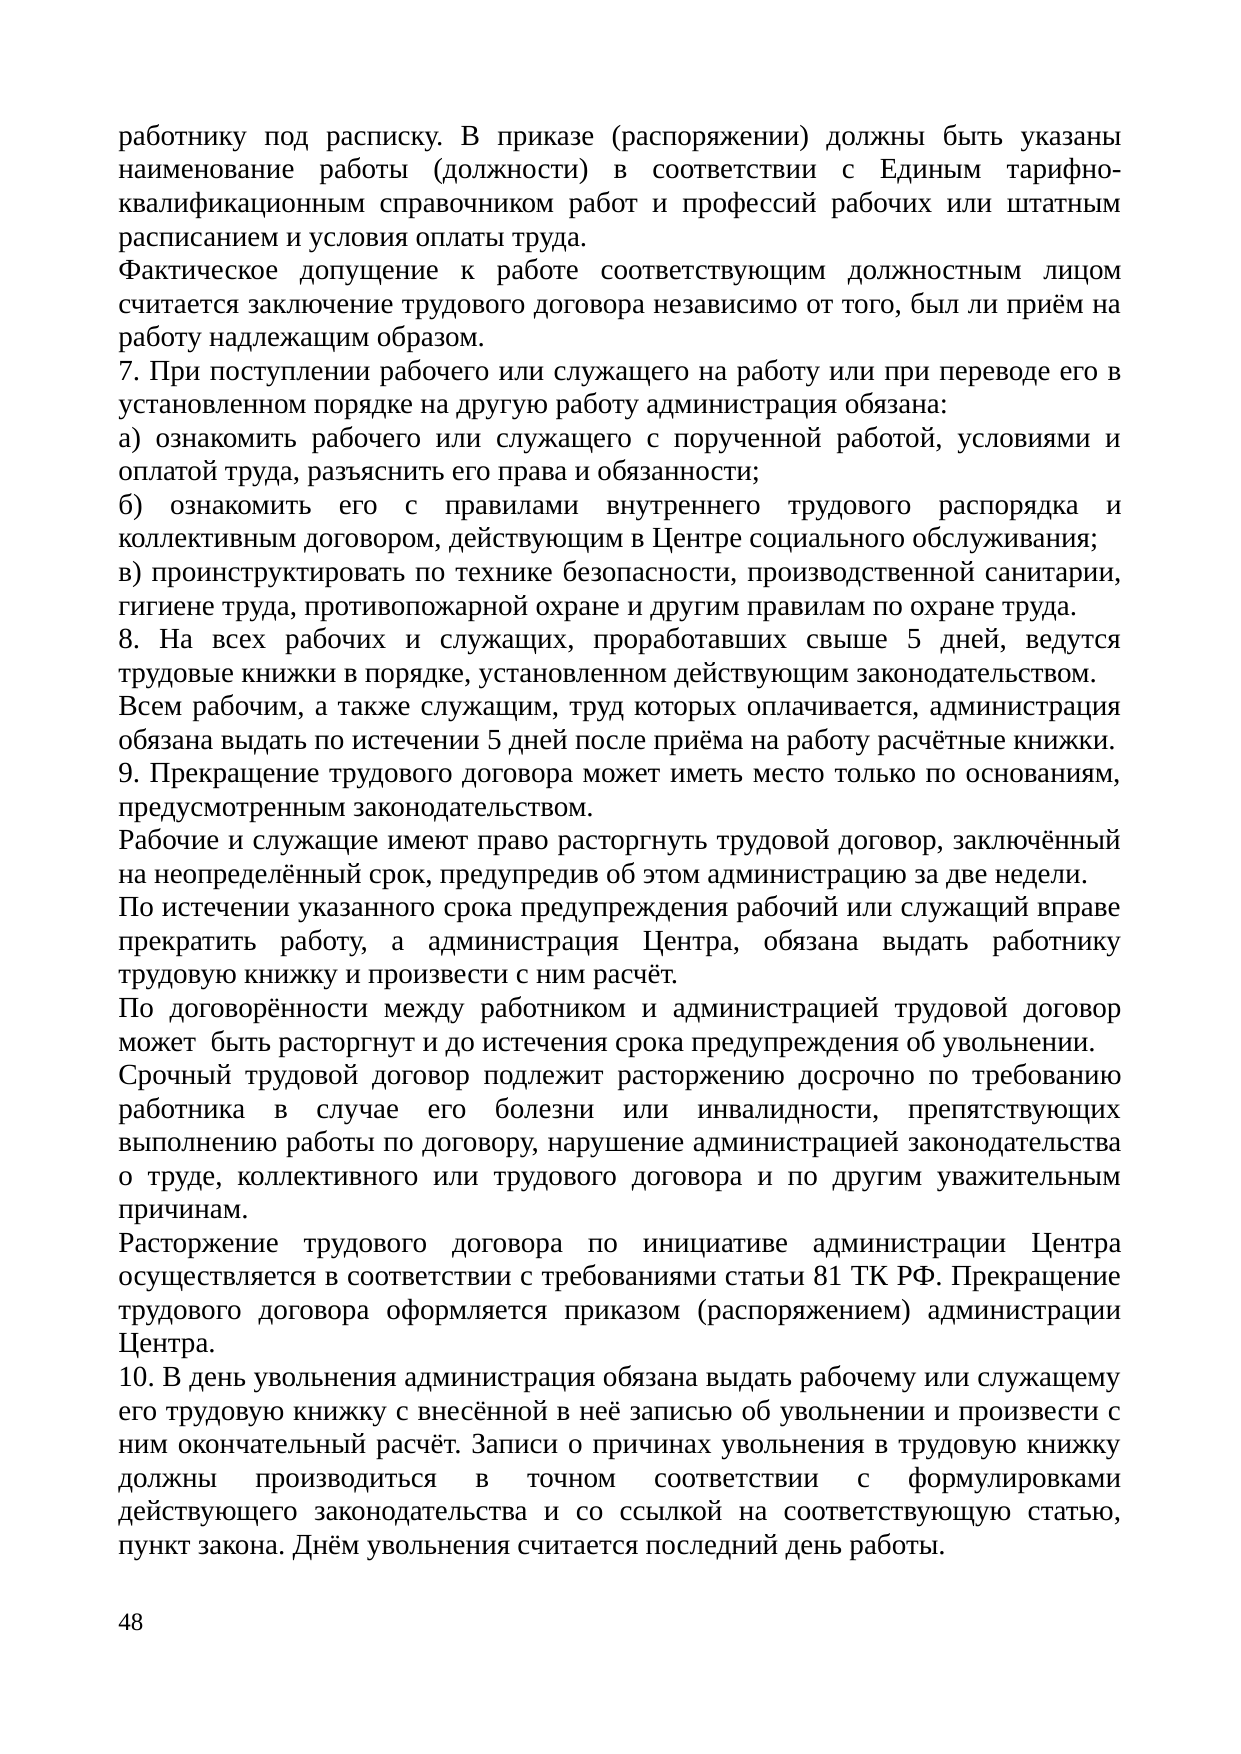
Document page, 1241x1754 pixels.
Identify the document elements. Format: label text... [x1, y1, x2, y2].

text 9. Прекращение трудового договора может иметь место только по основаниям, предусмотренным законодательством. [118, 755, 1122, 822]
text в) проинструктировать по технике безопасности, производственной санитарии, гигиене труда, противопожарной охране и другим правилам по охране труда. [118, 554, 1122, 621]
text работнику под расписку. В приказе (распоряжении) должны быть указаны наименование работы (должности) в соответствии с Единым тарифно-квалификационным справочником работ и профессий рабочих или штатным расписанием и условия оплаты труда. [118, 118, 1122, 252]
text Срочный трудовой договор подлежит расторжению досрочно по требованию работника в случае его болезни или инвалидности, препятствующих выполнению работы по договору, нарушение администрацией законодательства о труде, коллективного или трудового договора и по другим уважительным причинам. [118, 1057, 1122, 1225]
text 10. В день увольнения администрация обязана выдать рабочему или служащему его трудовую книжку с внесённой в неё записью об увольнении и произвести с ним окончательный расчёт. Записи о причинах увольнения в трудовую книжку должны производиться в точном соответствии с формулировками действующего законодательства и со ссылкой на соответствующую статью, пункт закона. Днём увольнения считается последний день работы. [118, 1359, 1122, 1560]
text а) ознакомить рабочего или служащего с порученной работой, условиями и оплатой труда, разъяснить его права и обязанности; [118, 420, 1122, 487]
text б) ознакомить его с правилами внутреннего трудового распорядка и коллективным договором, действующим в Центре социального обслуживания; [118, 487, 1122, 554]
text Расторжение трудового договора по инициативе администрации Центра осуществляется в соответствии с требованиями статьи 81 ТК РФ. Прекращение трудового договора оформляется приказом (распоряжением) администрации Центра. [118, 1225, 1122, 1359]
text По истечении указанного срока предупреждения рабочий или служащий вправе прекратить работу, а администрация Центра, обязана выдать работнику трудовую книжку и произвести с ним расчёт. [118, 889, 1122, 990]
text Фактическое допущение к работе соответствующим должностным лицом считается заключение трудового договора независимо от того, был ли приём на работу надлежащим образом. [118, 252, 1122, 353]
text По договорённости между работником и администрацией трудовой договор может быть расторгнут и до истечения срока предупреждения об увольнении. [118, 990, 1122, 1057]
text Всем рабочим, а также служащим, труд которых оплачивается, администрация обязана выдать по истечении 5 дней после приёма на работу расчётные книжки. [118, 688, 1122, 755]
text 8. На всех рабочих и служащих, проработавших свыше 5 дней, ведутся трудовые книжки в порядке, установленном действующим законодательством. [118, 621, 1122, 688]
text Рабочие и служащие имеют право расторгнуть трудовой договор, заключённый на неопределённый срок, предупредив об этом администрацию за две недели. [118, 822, 1122, 889]
text 7. При поступлении рабочего или служащего на работу или при переводе его в установленном порядке на другую работу администрация обязана: [118, 353, 1122, 420]
